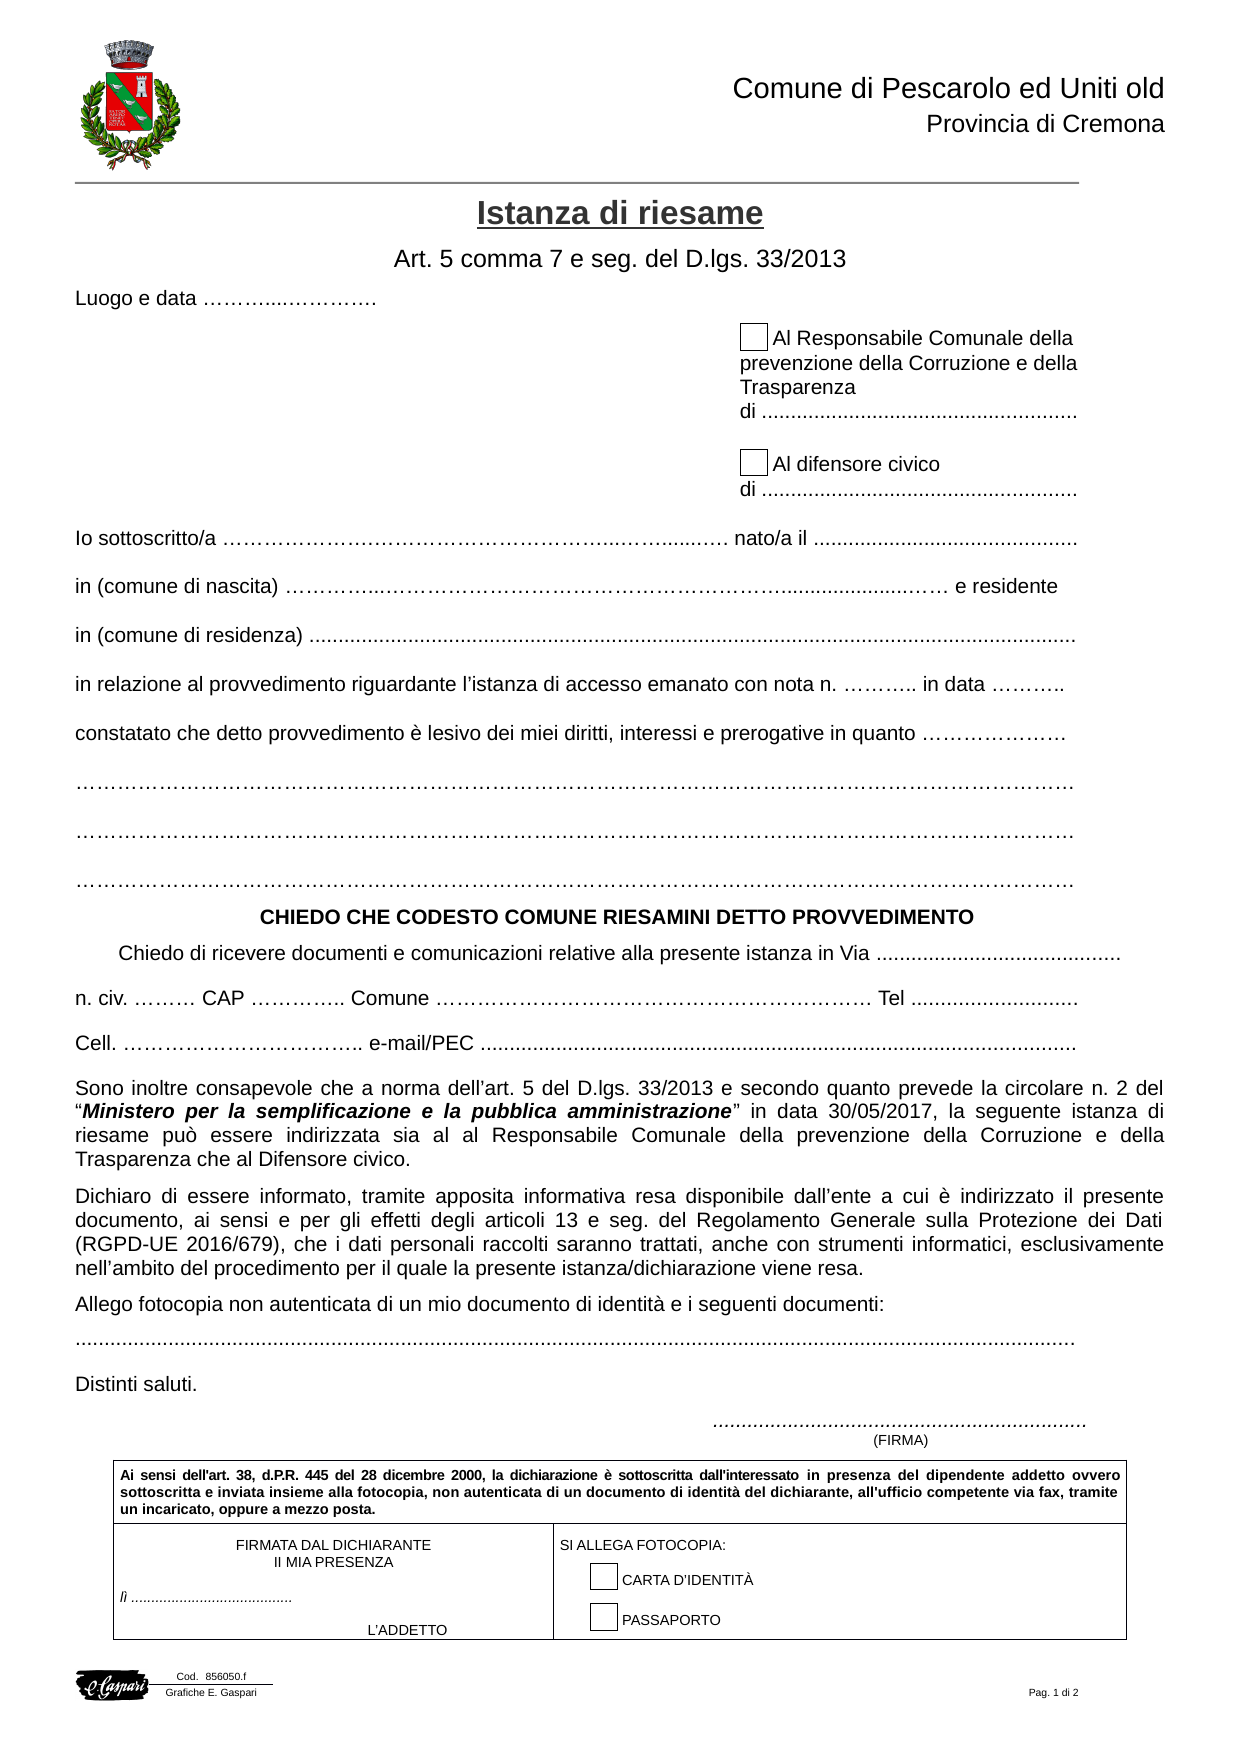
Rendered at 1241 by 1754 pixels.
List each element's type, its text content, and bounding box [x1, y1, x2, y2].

text n. civ. ……… CAP ………….. Comune ……………………………………………………… Tel [75, 986, 1165, 1010]
text Provincia di Cremona [181, 109, 1165, 138]
text ……………………………………………………………………………………………………………………………… [75, 868, 1165, 892]
text Art. 5 comma 7 e seg. del D.lgs. 33/2013 [75, 244, 1165, 273]
text Allego fotocopia non autenticata di un mio documento di identità e i seguenti documenti: [75, 1292, 1165, 1316]
table_cell SI ALLEGA FOTOCOPIA: CARTA D’IDENTITÀ PASSAPORTO [554, 1524, 1126, 1639]
text di [739, 399, 1165, 423]
text Distinti saluti. [75, 1372, 1165, 1396]
text in (comune di residenza) [75, 623, 1165, 647]
picture [75, 1669, 149, 1701]
text Al difensore civico [739, 448, 1165, 476]
text Comune di Pescarolo ed Uniti old [181, 71, 1165, 104]
text Chiedo di ricevere documenti e comunicazioni relative alla presente istanza in Via [75, 941, 1165, 965]
text Cell. …………………………….. e-mail/PEC [75, 1031, 1165, 1054]
text Dichiaro di essere informato, tramite apposita informativa resa disponibile dall’ente a cui è indirizzato il presente documento, ai sensi e per gli effetti degli articoli 13 e seg. del Regolamento Generale sulla Protezione dei Dati (RGPD-UE 2016/679), che i dati personali raccolti saranno trattati, anche con strumenti informatici, esclusivamente nell’ambito del procedimento per il quale la presente istanza/dichiarazione viene resa. [75, 1184, 1165, 1279]
text in (comune di nascita) …………...…………………………………………………......................…… e residente [75, 574, 1165, 598]
text Io sottoscritto/a ………………….……………………………...…….......…. nato/a il [75, 525, 1165, 549]
text constatato che detto provvedimento è lesivo dei miei diritti, interessi e prerogative in quanto ………………… [75, 721, 1165, 745]
table_header Ai sensi dell'art. 38, d.P.R. 445 del 28 dicembre 2000, la dichiarazione è sottoscritta dall'interessato in presenza del dipendente addetto ovvero sottoscritta e inviata insieme alla fotocopia, non autenticata di un documento di identità del dichiarante, all'ufficio competente via fax, tramite un incaricato, oppure a mezzo posta. [114, 1461, 1126, 1523]
text ................................................................. [636, 1408, 1165, 1432]
text Al Responsabile Comunale della prevenzione della Corruzione e della Trasparenza [739, 322, 1165, 399]
text CHIEDO CHE CODESTO COMUNE RIESAMINI DETTO PROVVEDIMENTO [75, 904, 1165, 928]
table_cell FIRMATA DAL DICHIARANTE II MIA PRESENZA lì ........................................ L’ADDETTO [114, 1524, 553, 1639]
subtitle Istanza di riesame [75, 193, 1165, 232]
text Sono inoltre consapevole che a norma dell’art. 5 del D.lgs. 33/2013 e secondo quanto prevede la circolare n. 2 del “Ministero per la semplificazione e la pubblica amministrazione” in data 30/05/2017, la seguente istanza di riesame può essere indirizzata sia al al Responsabile Comunale della prevenzione della Corruzione e della Trasparenza che al Difensore civico. [75, 1075, 1165, 1171]
text ……………………………………………………………………………………………………………………………… [75, 770, 1165, 794]
text ……………………………………………………………………………………………………………………………… [75, 819, 1165, 843]
text in relazione al provvedimento riguardante l’istanza di accesso emanato con nota n. ……….. in data ……….. [75, 672, 1165, 696]
picture [79, 40, 181, 172]
text (FIRMA) [636, 1432, 1165, 1449]
text di [739, 476, 1165, 500]
text Luogo e data ………....…………. [75, 286, 1165, 309]
